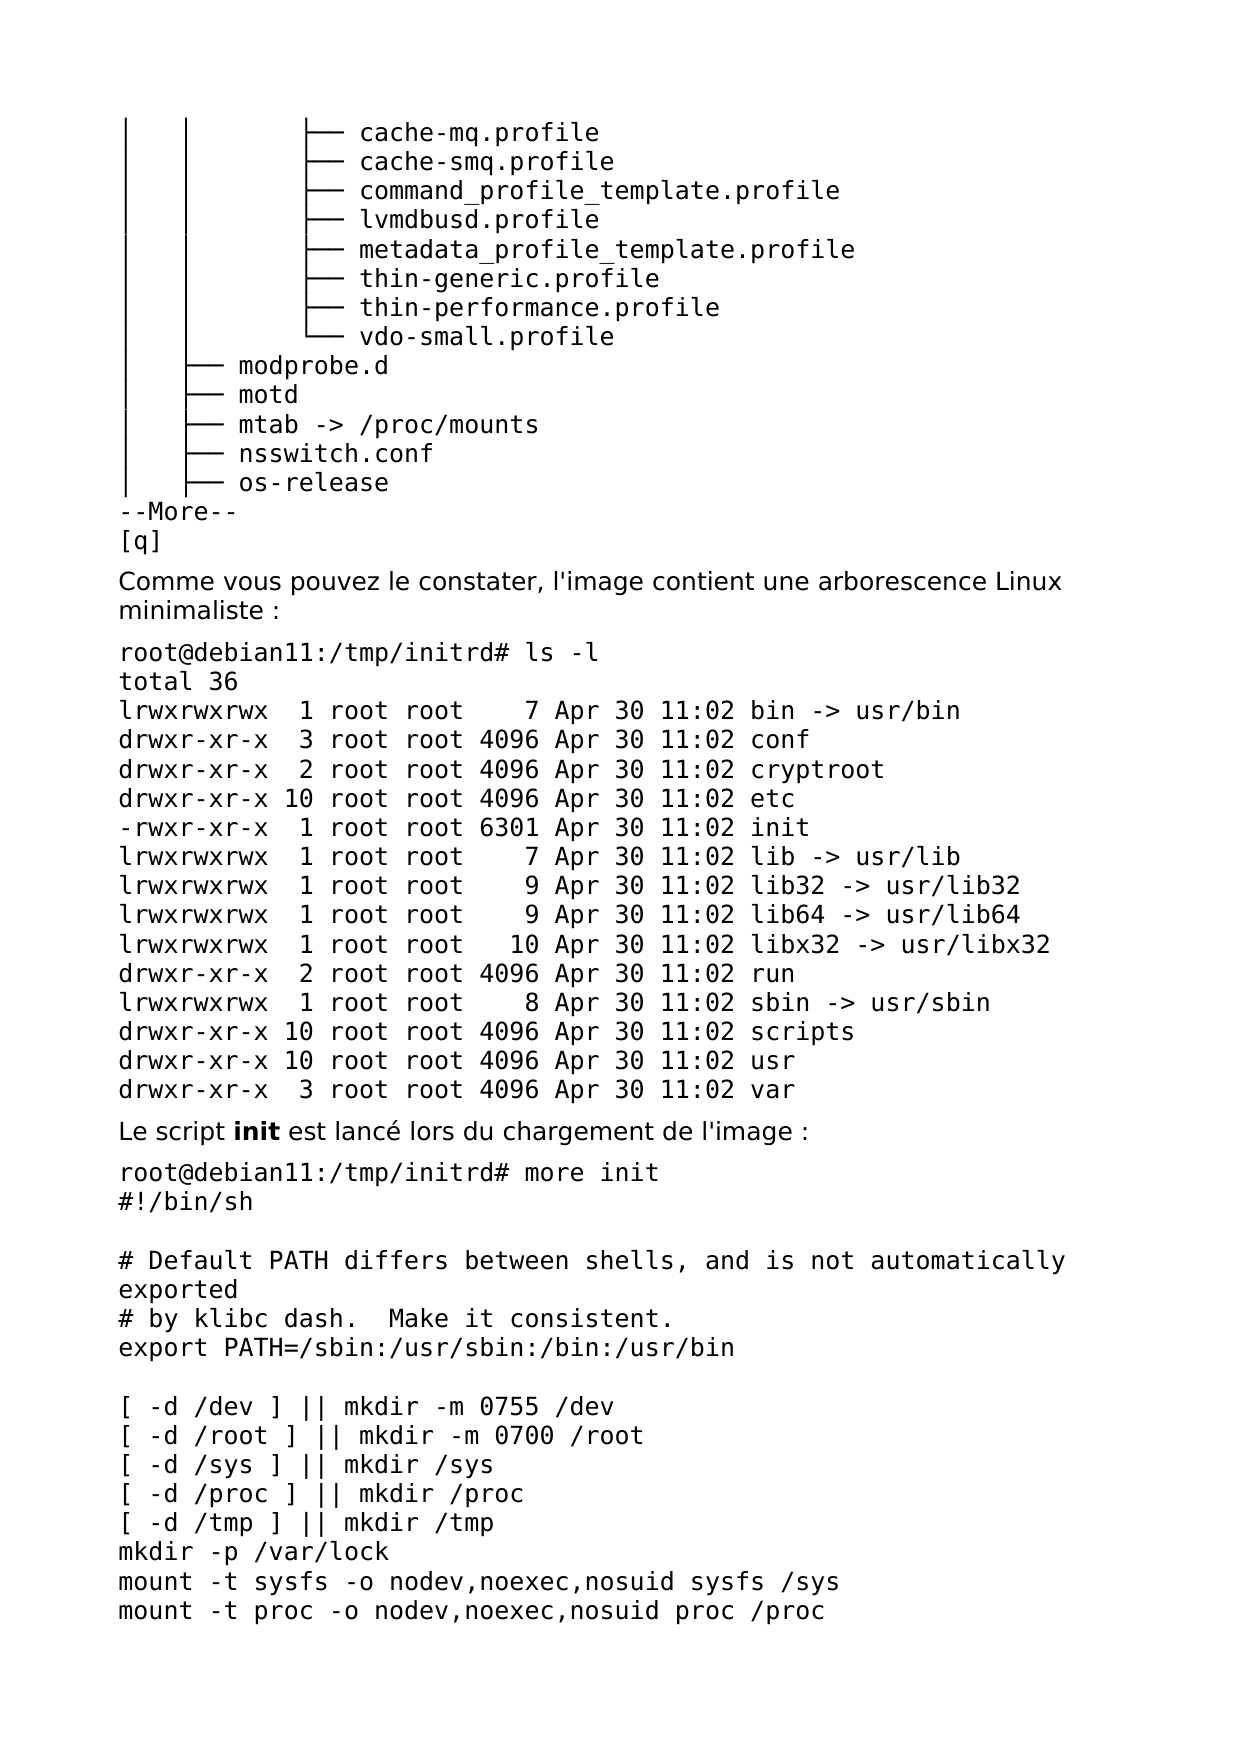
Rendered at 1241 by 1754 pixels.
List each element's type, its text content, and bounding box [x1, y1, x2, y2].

text │ │ ├── cache-mq.profile │ │ ├── cache-smq.profile │ │ ├── command_profile_template.profile │ │ ├── lvmdbusd.profile │ │ ├── metadata_profile_template.profile │ │ ├── thin-generic.profile │ │ ├── thin-performance.profile │ │ └── vdo-small.profile │ ├── modprobe.d │ ├── motd │ ├── mtab -> /proc/mounts │ ├── nsswitch.conf │ ├── os-release --More-- [q] [118, 118, 1122, 556]
text root@debian11:/tmp/initrd# more init #!/bin/sh # Default PATH differs between shells, and is not automatically exported # by klibc dash. Make it consistent. export PATH=/sbin:/usr/sbin:/bin:/usr/bin [ -d /dev ] || mkdir -m 0755 /dev [ -d /root ] || mkdir -m 0700 /root [ -d /sys ] || mkdir /sys [ -d /proc ] || mkdir /proc [ -d /tmp ] || mkdir /tmp mkdir -p /var/lock mount -t sysfs -o nodev,noexec,nosuid sysfs /sys mount -t proc -o nodev,noexec,nosuid proc /proc [118, 1158, 1122, 1625]
text Le script init est lancé lors du chargement de l'image : [118, 1117, 1122, 1146]
text Comme vous pouvez le constater, l'image contient une arborescence Linux minimaliste : [118, 567, 1122, 626]
text root@debian11:/tmp/initrd# ls -l total 36 lrwxrwxrwx 1 root root 7 Apr 30 11:02 bin -> usr/bin drwxr-xr-x 3 root root 4096 Apr 30 11:02 conf drwxr-xr-x 2 root root 4096 Apr 30 11:02 cryptroot drwxr-xr-x 10 root root 4096 Apr 30 11:02 etc -rwxr-xr-x 1 root root 6301 Apr 30 11:02 init lrwxrwxrwx 1 root root 7 Apr 30 11:02 lib -> usr/lib lrwxrwxrwx 1 root root 9 Apr 30 11:02 lib32 -> usr/lib32 lrwxrwxrwx 1 root root 9 Apr 30 11:02 lib64 -> usr/lib64 lrwxrwxrwx 1 root root 10 Apr 30 11:02 libx32 -> usr/libx32 drwxr-xr-x 2 root root 4096 Apr 30 11:02 run lrwxrwxrwx 1 root root 8 Apr 30 11:02 sbin -> usr/sbin drwxr-xr-x 10 root root 4096 Apr 30 11:02 scripts drwxr-xr-x 10 root root 4096 Apr 30 11:02 usr drwxr-xr-x 3 root root 4096 Apr 30 11:02 var [118, 638, 1122, 1105]
